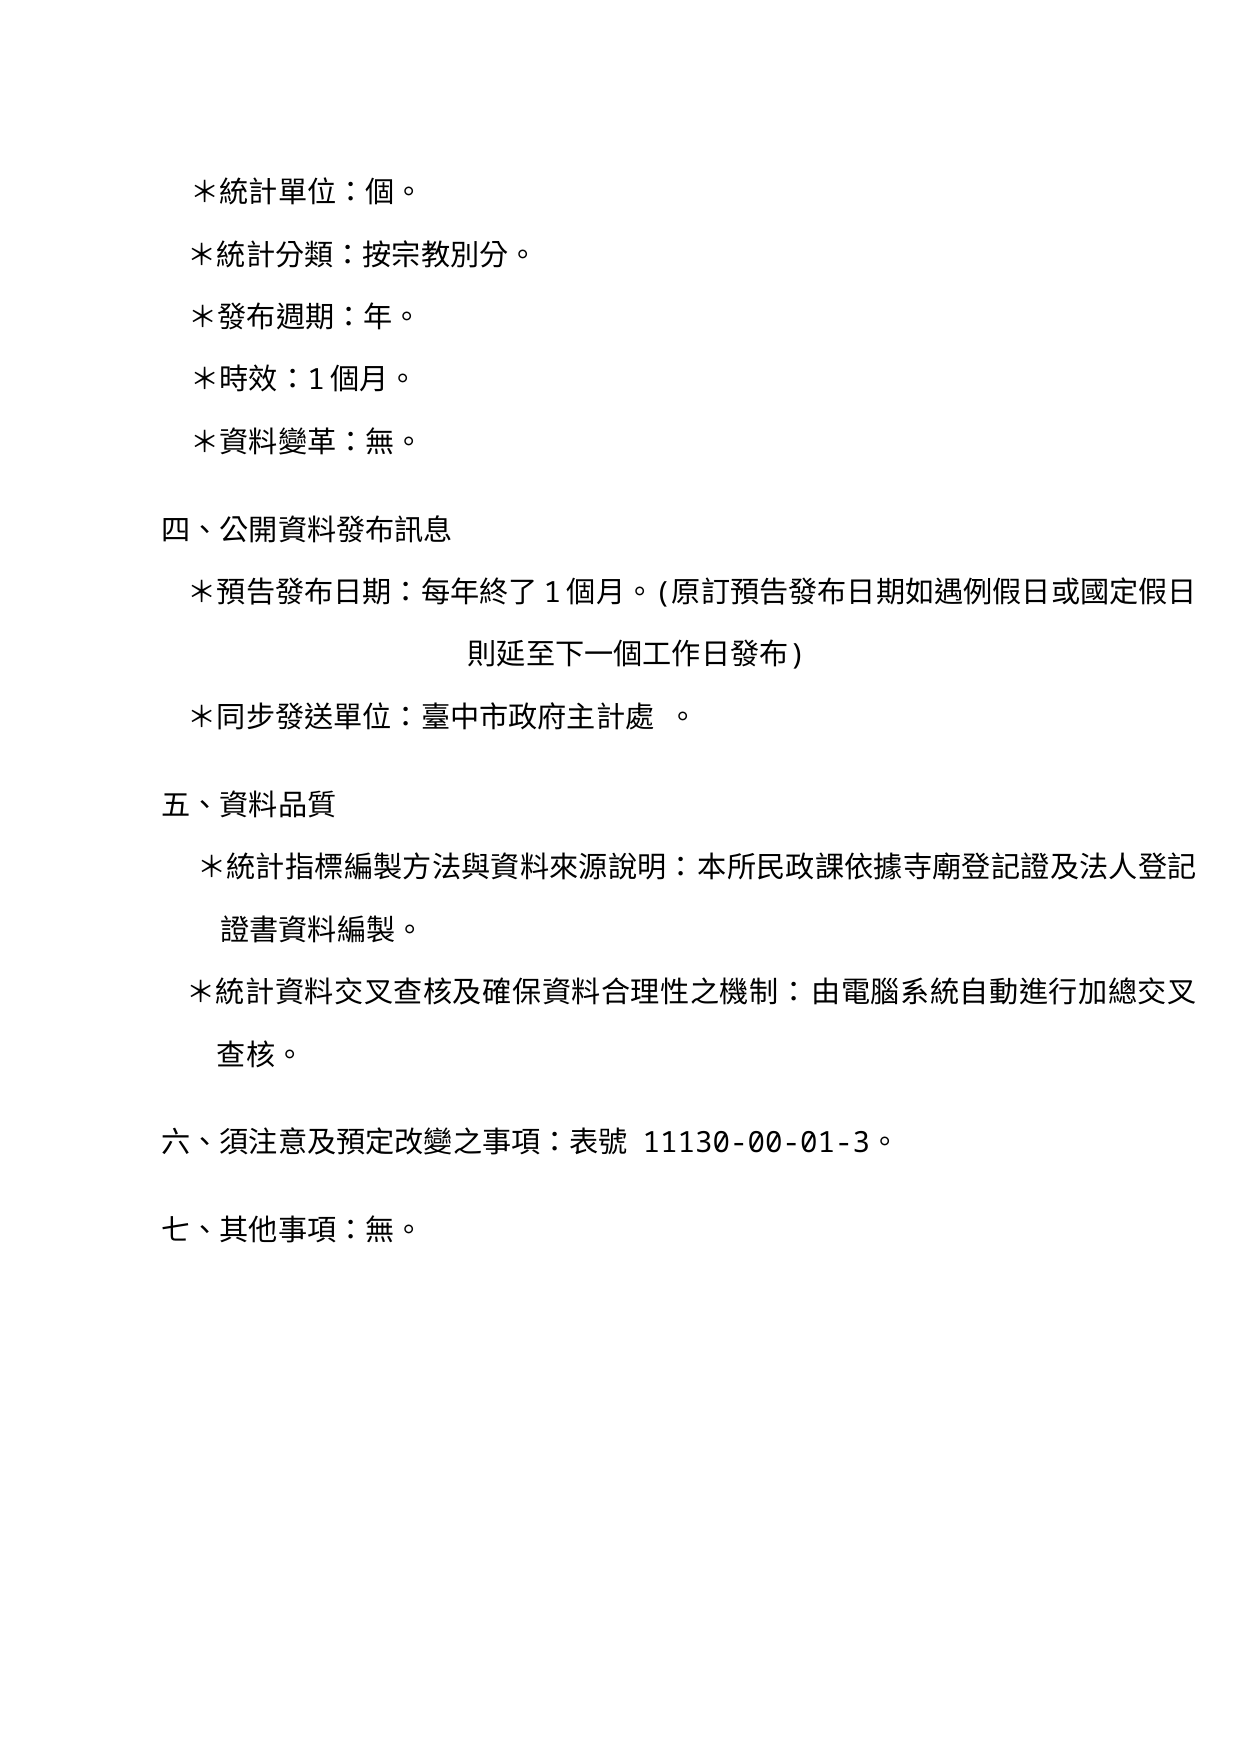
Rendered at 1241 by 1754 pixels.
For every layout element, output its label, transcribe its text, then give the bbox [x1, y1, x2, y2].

table_header ＊統計單位：個。 ＊統計分類：按宗教別分。 ＊發布週期：年。 ＊時效：1個月。 ＊資料變革：無。 四、公開資料發布訊息 ＊預告發布日期：每年終了1個月。(原訂預告發布日期如遇例假日或國定假日 則延至下一個工作日發布) ＊同步發送單位：臺中市政府主計處 。 五、資料品質 ＊統計指標編製方法與資料來源說明：本所民政課依據寺廟登記證及法人登記證書資料編製。 ＊統計資料交叉查核及確保資料合理性之機制：由電腦系統自動進行加總交叉查核。 六、須注意及預定改變之事項：表號 11130-00-01-3。 七、其他事項：無。 [150, 148, 1209, 1248]
